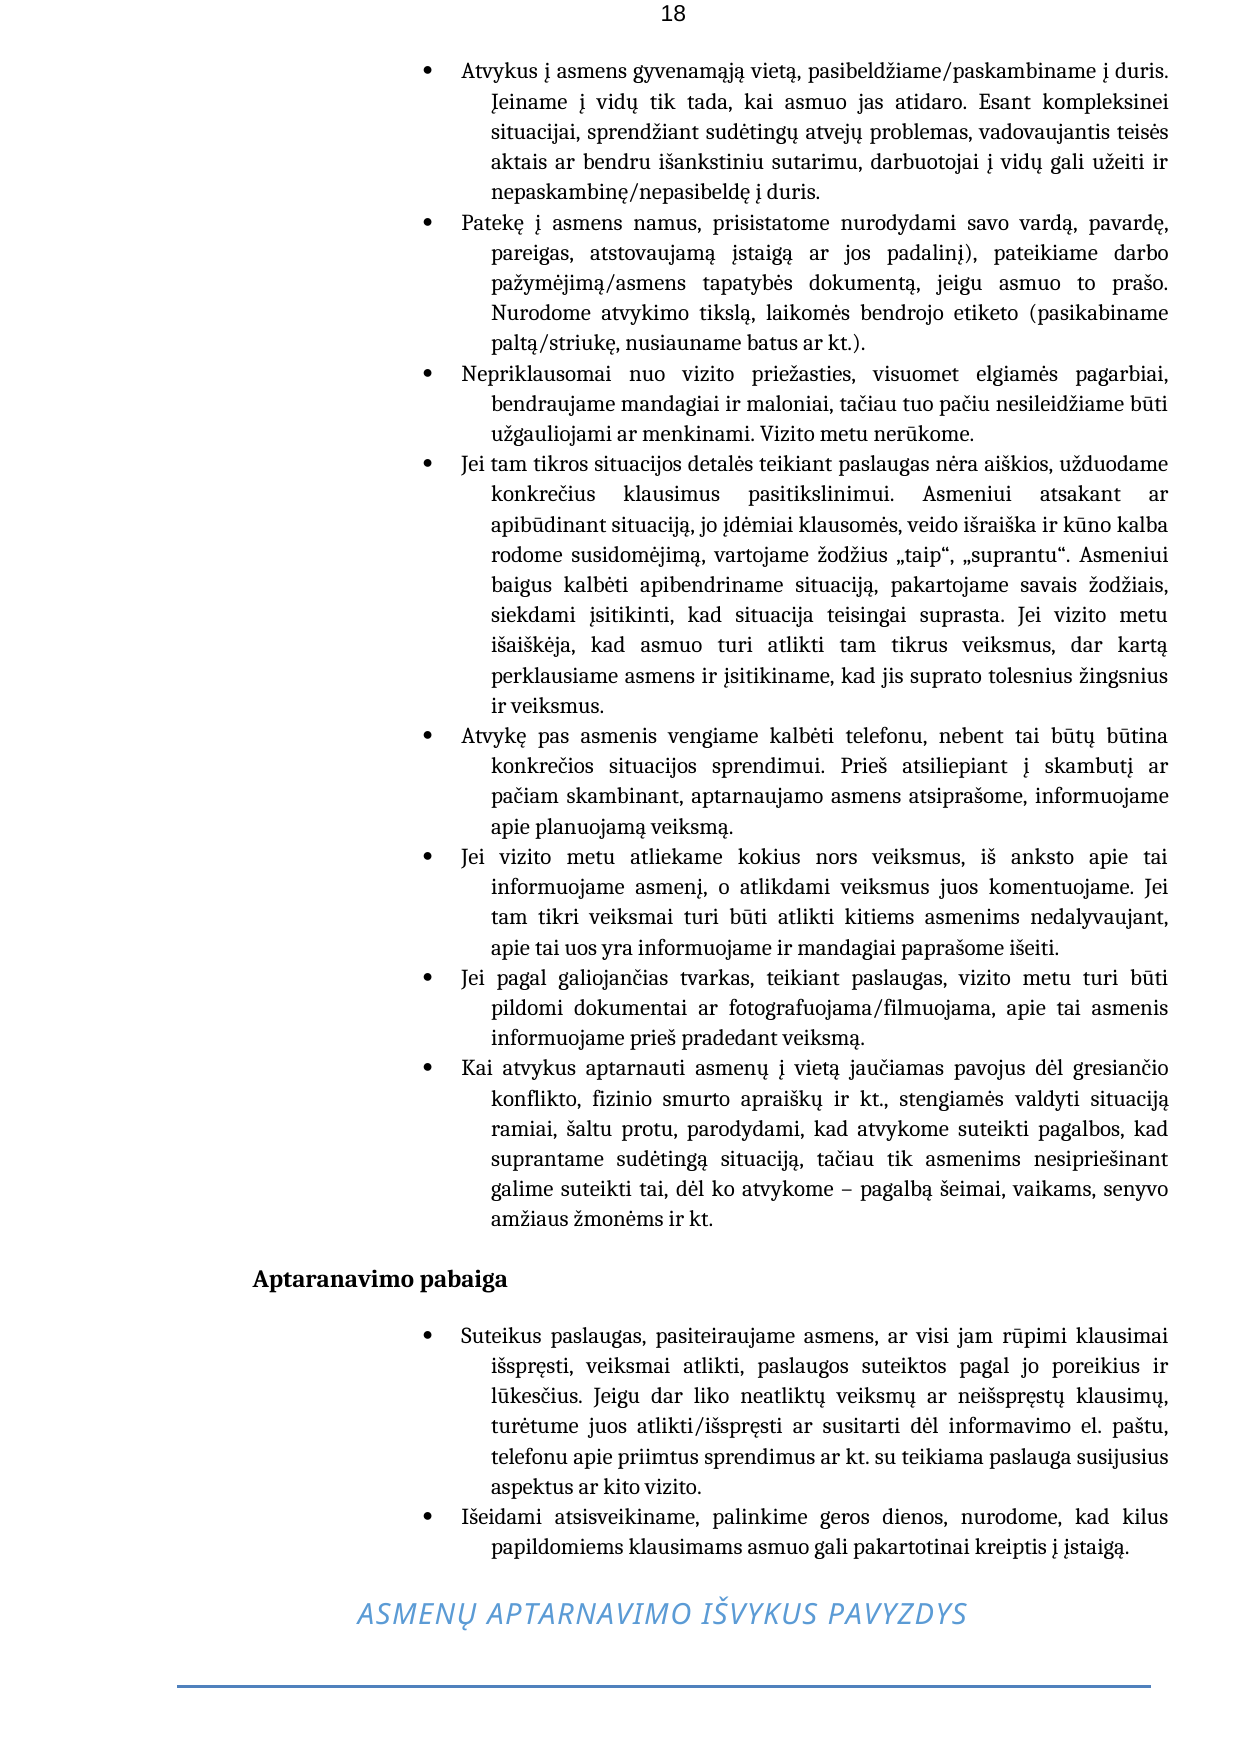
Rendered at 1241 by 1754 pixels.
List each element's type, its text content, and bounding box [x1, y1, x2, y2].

list Suteikus paslaugas, pasiteiraujame asmens, ar visi jam rūpimi klausimai išspręsti, veiksmai atlikti, paslaugos suteiktos pagal jo poreikius ir lūkesčius. Jeigu dar liko neatliktų veiksmų ar neišspręstų klausimų, turėtume juos atlikti/išspręsti ar susitarti dėl informavimo el. paštu, telefonu apie priimtus sprendimus ar kt. su teikiama paslauga susijusius aspektus ar kito vizito. [424, 1323, 1169, 1500]
table_header ASMENŲ APTARNAVIMO IŠVYKUS PAVYZDYS [177, 1593, 1151, 1685]
list Jei pagal galiojančias tvarkas, teikiant paslaugas, vizito metu turi būti pildomi dokumentai ar fotografuojama/filmuojama, apie tai asmenis informuojame prieš pradedant veiksmą. [424, 964, 1169, 1051]
list Jei vizito metu atliekame kokius nors veiksmus, iš anksto apie tai informuojame asmenį, o atlikdami veiksmus juos komentuojame. Jei tam tikri veiksmai turi būti atlikti kitiems asmenims nedalyvaujant, apie tai uos yra informuojame ir mandagiai paprašome išeiti. [424, 844, 1169, 961]
list Nepriklausomai nuo vizito priežasties, visuomet elgiamės pagarbiai, bendraujame mandagiai ir maloniai, tačiau tuo pačiu nesileidžiame būti užgauliojami ar menkinami. Vizito metu nerūkome. [424, 360, 1169, 447]
list Atvykus į asmens gyvenamąją vietą, pasibeldžiame/paskambiname į duris. Įeiname į vidų tik tada, kai asmuo jas atidaro. Esant kompleksinei situacijai, sprendžiant sudėtingų atvejų problemas, vadovaujantis teisės aktais ar bendru išankstiniu sutarimu, darbuotojai į vidų gali užeiti ir nepaskambinę/nepasibeldę į duris. [424, 58, 1169, 206]
list Jei tam tikros situacijos detalės teikiant paslaugas nėra aiškios, užduodame konkrečius klausimus pasitikslinimui. Asmeniui atsakant ar apibūdinant situaciją, jo įdėmiai klausomės, veido išraiška ir kūno kalba rodome susidomėjimą, vartojame žodžius „taip“, „suprantu“. Asmeniui baigus kalbėti apibendriname situaciją, pakartojame savais žodžiais, siekdami įsitikinti, kad situacija teisingai suprasta. Jei vizito metu išaiškėja, kad asmuo turi atlikti tam tikrus veiksmus, dar kartą perklausiame asmens ir įsitikiname, kad jis suprato tolesnius žingsnius ir veiksmus. [424, 451, 1169, 719]
text Aptaranavimo pabaiga [177, 1265, 1169, 1294]
list Išeidami atsisveikiname, palinkime geros dienos, nurodome, kad kilus papildomiems klausimams asmuo gali pakartotinai kreiptis į įstaigą. [424, 1504, 1169, 1561]
list Kai atvykus aptarnauti asmenų į vietą jaučiamas pavojus dėl gresiančio konflikto, fizinio smurto apraiškų ir kt., stengiamės valdyti situaciją ramiai, šaltu protu, parodydami, kad atvykome suteikti pagalbos, kad suprantame sudėtingą situaciją, tačiau tik asmenims nesipriešinant galime suteikti tai, dėl ko atvykome – pagalbą šeimai, vaikams, senyvo amžiaus žmonėms ir kt. [424, 1055, 1169, 1233]
list Atvykę pas asmenis vengiame kalbėti telefonu, nebent tai būtų būtina konkrečios situacijos sprendimui. Prieš atsiliepiant į skambutį ar pačiam skambinant, aptarnaujamo asmens atsiprašome, informuojame apie planuojamą veiksmą. [424, 723, 1169, 840]
list Patekę į asmens namus, prisistatome nurodydami savo vardą, pavardę, pareigas, atstovaujamą įstaigą ar jos padalinį), pateikiame darbo pažymėjimą/asmens tapatybės dokumentą, jeigu asmuo to prašo. Nurodome atvykimo tikslą, laikomės bendrojo etiketo (pasikabiname paltą/striukę, nusiauname batus ar kt.). [424, 209, 1169, 357]
